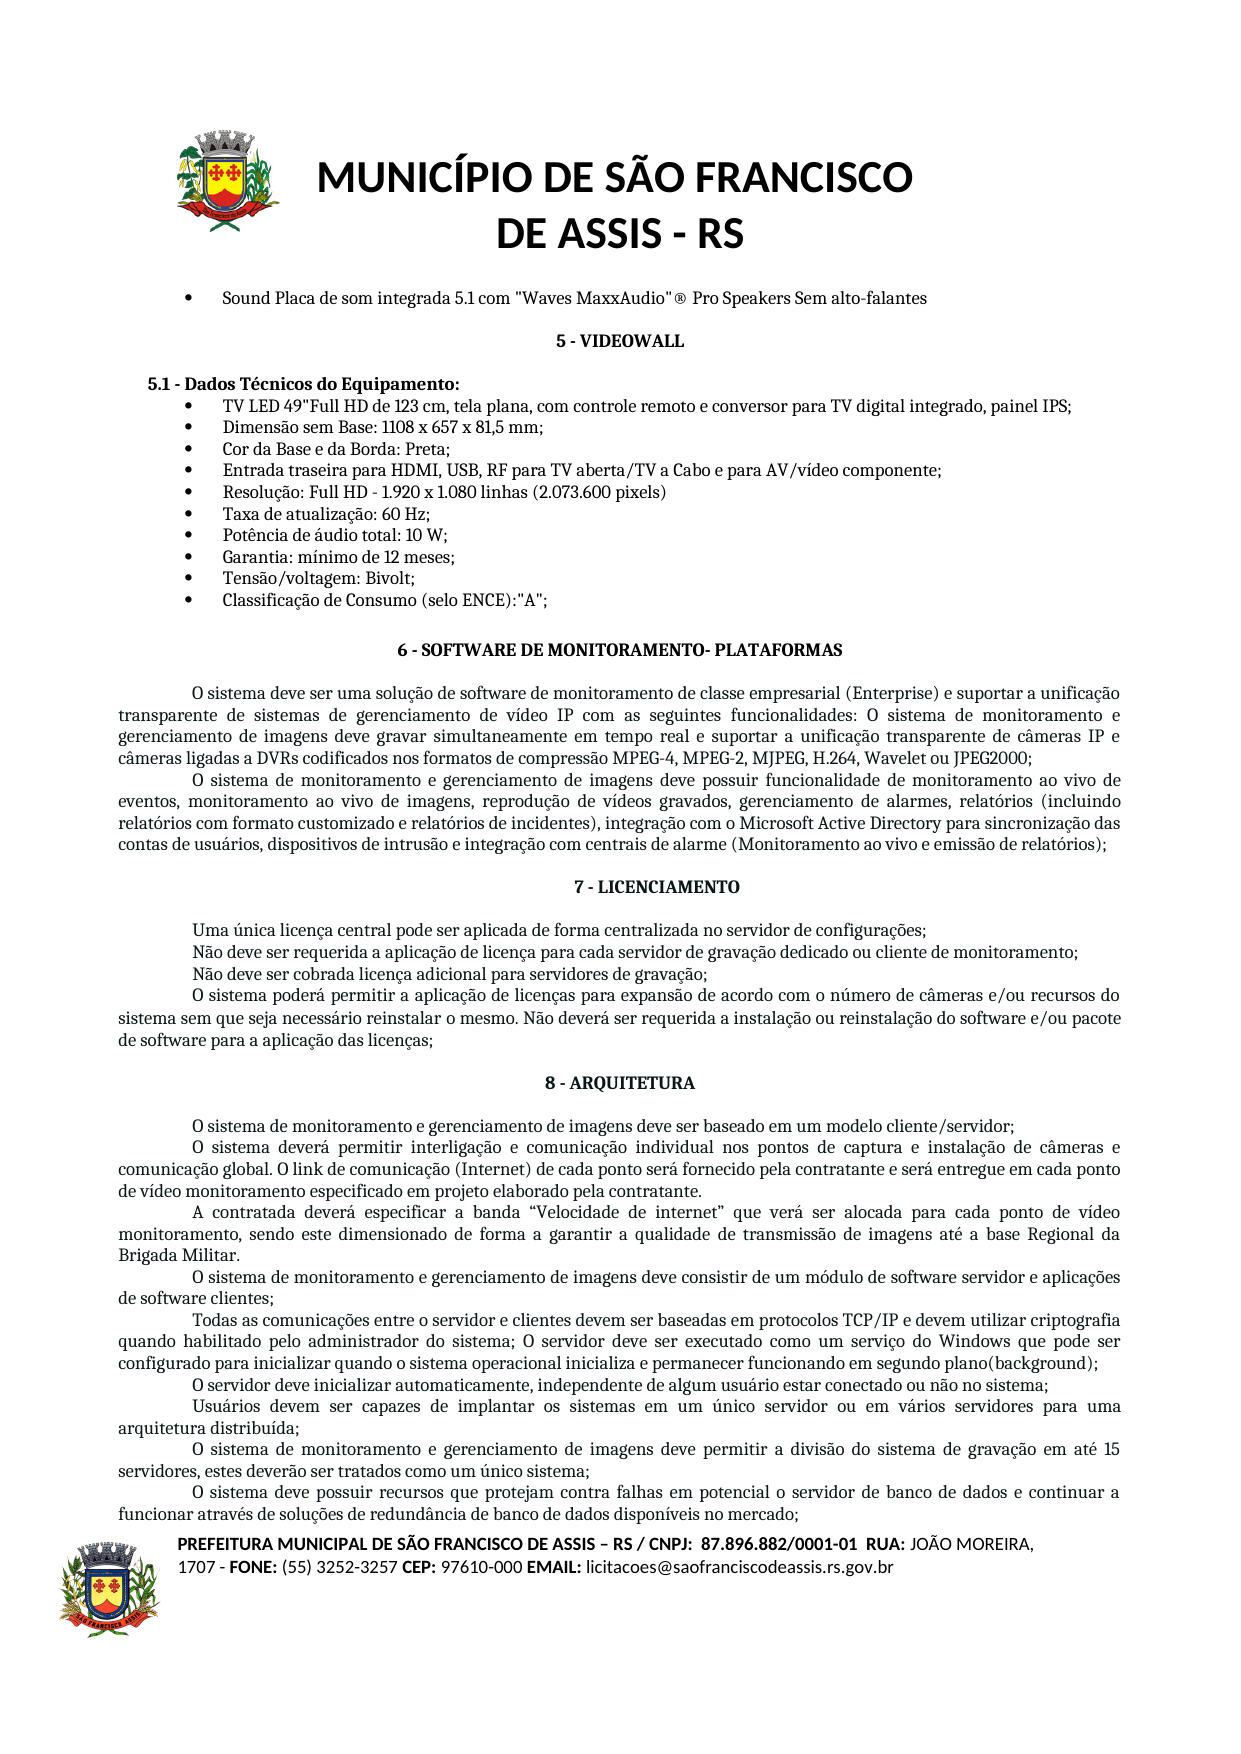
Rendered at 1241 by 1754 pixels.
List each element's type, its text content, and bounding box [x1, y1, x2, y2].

text O sistema de monitoramento e gerenciamento de imagens deve permitir a divisão do sistema de gravação em até 15 servidores, estes deverão ser tratados como um único sistema; [118, 1439, 1122, 1482]
list Garantia: mínimo de 12 meses; [185, 546, 1063, 568]
text O sistema deve possuir recursos que protejam contra falhas em potencial o servidor de banco de dados e continuar a funcionar através de soluções de redundância de banco de dados disponíveis no mercado; [118, 1482, 1122, 1525]
list Dimensão sem Base: 1108 x 657 x 81,5 mm; [185, 417, 1122, 438]
text O sistema deve ser uma solução de software de monitoramento de classe empresarial (Enterprise) e suportar a unificação transparente de sistemas de gerenciamento de vídeo IP com as seguintes funcionalidades: O sistema de monitoramento e gerenciamento de imagens deve gravar simultaneamente em tempo real e suportar a unificação transparente de câmeras IP e câmeras ligadas a DVRs codificados nos formatos de compressão MPEG-4, MPEG-2, MJPEG, H.264, Wavelet ou JPEG2000; [118, 683, 1122, 769]
text O sistema deverá permitir interligação e comunicação individual nos pontos de captura e instalação de câmeras e comunicação global. O link de comunicação (Internet) de cada ponto será fornecido pela contratante e será entregue em cada ponto de vídeo monitoramento especificado em projeto elaborado pela contratante. [118, 1137, 1122, 1202]
list Cor da Base e da Borda: Preta; [185, 438, 1122, 460]
text 8 - ARQUITETURA [177, 1072, 1063, 1094]
text Usuários devem ser capazes de implantar os sistemas em um único servidor ou em vários servidores para uma arquitetura distribuída; [118, 1396, 1122, 1439]
text 5 - VIDEOWALL [177, 331, 1063, 352]
list Tensão/voltagem: Bivolt; [185, 568, 1063, 589]
text 7 - LICENCIAMENTO [177, 877, 1063, 898]
text 5.1 - Dados Técnicos do Equipamento: [148, 374, 1063, 395]
text O servidor deve inicializar automaticamente, independente de algum usuário estar conectado ou não no sistema; [118, 1374, 1122, 1396]
list Resolução: Full HD - 1.920 x 1.080 linhas (2.073.600 pixels) [185, 482, 1122, 503]
list TV LED 49"Full HD de 123 cm, tela plana, com controle remoto e conversor para TV digital integrado, painel IPS; [185, 395, 1122, 417]
list Potência de áudio total: 10 W; [185, 525, 1122, 546]
text O sistema de monitoramento e gerenciamento de imagens deve possuir funcionalidade de monitoramento ao vivo de eventos, monitoramento ao vivo de imagens, reprodução de vídeos gravados, gerenciamento de alarmes, relatórios (incluindo relatórios com formato customizado e relatórios de incidentes), integração com o Microsoft Active Directory para sincronização das contas de usuários, dispositivos de intrusão e integração com centrais de alarme (Monitoramento ao vivo e emissão de relatórios); [118, 769, 1122, 855]
list Entrada traseira para HDMI, USB, RF para TV aberta/TV a Cabo e para AV/vídeo componente; [185, 460, 1122, 482]
text A contratada deverá especificar a banda “Velocidade de internet” que verá ser alocada para cada ponto de vídeo monitoramento, sendo este dimensionado de forma a garantir a qualidade de transmissão de imagens até a base Regional da Brigada Militar. [118, 1202, 1122, 1266]
text O sistema de monitoramento e gerenciamento de imagens deve consistir de um módulo de software servidor e aplicações de software clientes; [118, 1266, 1122, 1309]
list Classificação de Consumo (selo ENCE):"A"; [185, 589, 1063, 611]
text Todas as comunicações entre o servidor e clientes devem ser baseadas em protocolos TCP/IP e devem utilizar criptografia quando habilitado pelo administrador do sistema; O servidor deve ser executado como um serviço do Windows que pode ser configurado para inicializar quando o sistema operacional inicializa e permanecer funcionando em segundo plano(background); [118, 1309, 1122, 1374]
list Sound Placa de som integrada 5.1 com "Waves MaxxAudio"® Pro Speakers Sem alto-falantes [185, 287, 1122, 309]
text O sistema de monitoramento e gerenciamento de imagens deve ser baseado em um modelo cliente/servidor; [118, 1115, 1122, 1137]
text 6 - SOFTWARE DE MONITORAMENTO- PLATAFORMAS [177, 640, 1063, 661]
text O sistema poderá permitir a aplicação de licenças para expansão de acordo com o número de câmeras e/ou recursos do sistema sem que seja necessário reinstalar o mesmo. Não deverá ser requerida a instalação ou reinstalação do software e/ou pacote de software para a aplicação das licenças; [118, 985, 1122, 1051]
text Uma única licença central pode ser aplicada de forma centralizada no servidor de configurações; [118, 920, 1122, 942]
text Não deve ser cobrada licença adicional para servidores de gravação; [118, 963, 1122, 985]
text Não deve ser requerida a aplicação de licença para cada servidor de gravação dedicado ou cliente de monitoramento; [118, 942, 1122, 963]
list Taxa de atualização: 60 Hz; [185, 503, 1122, 525]
